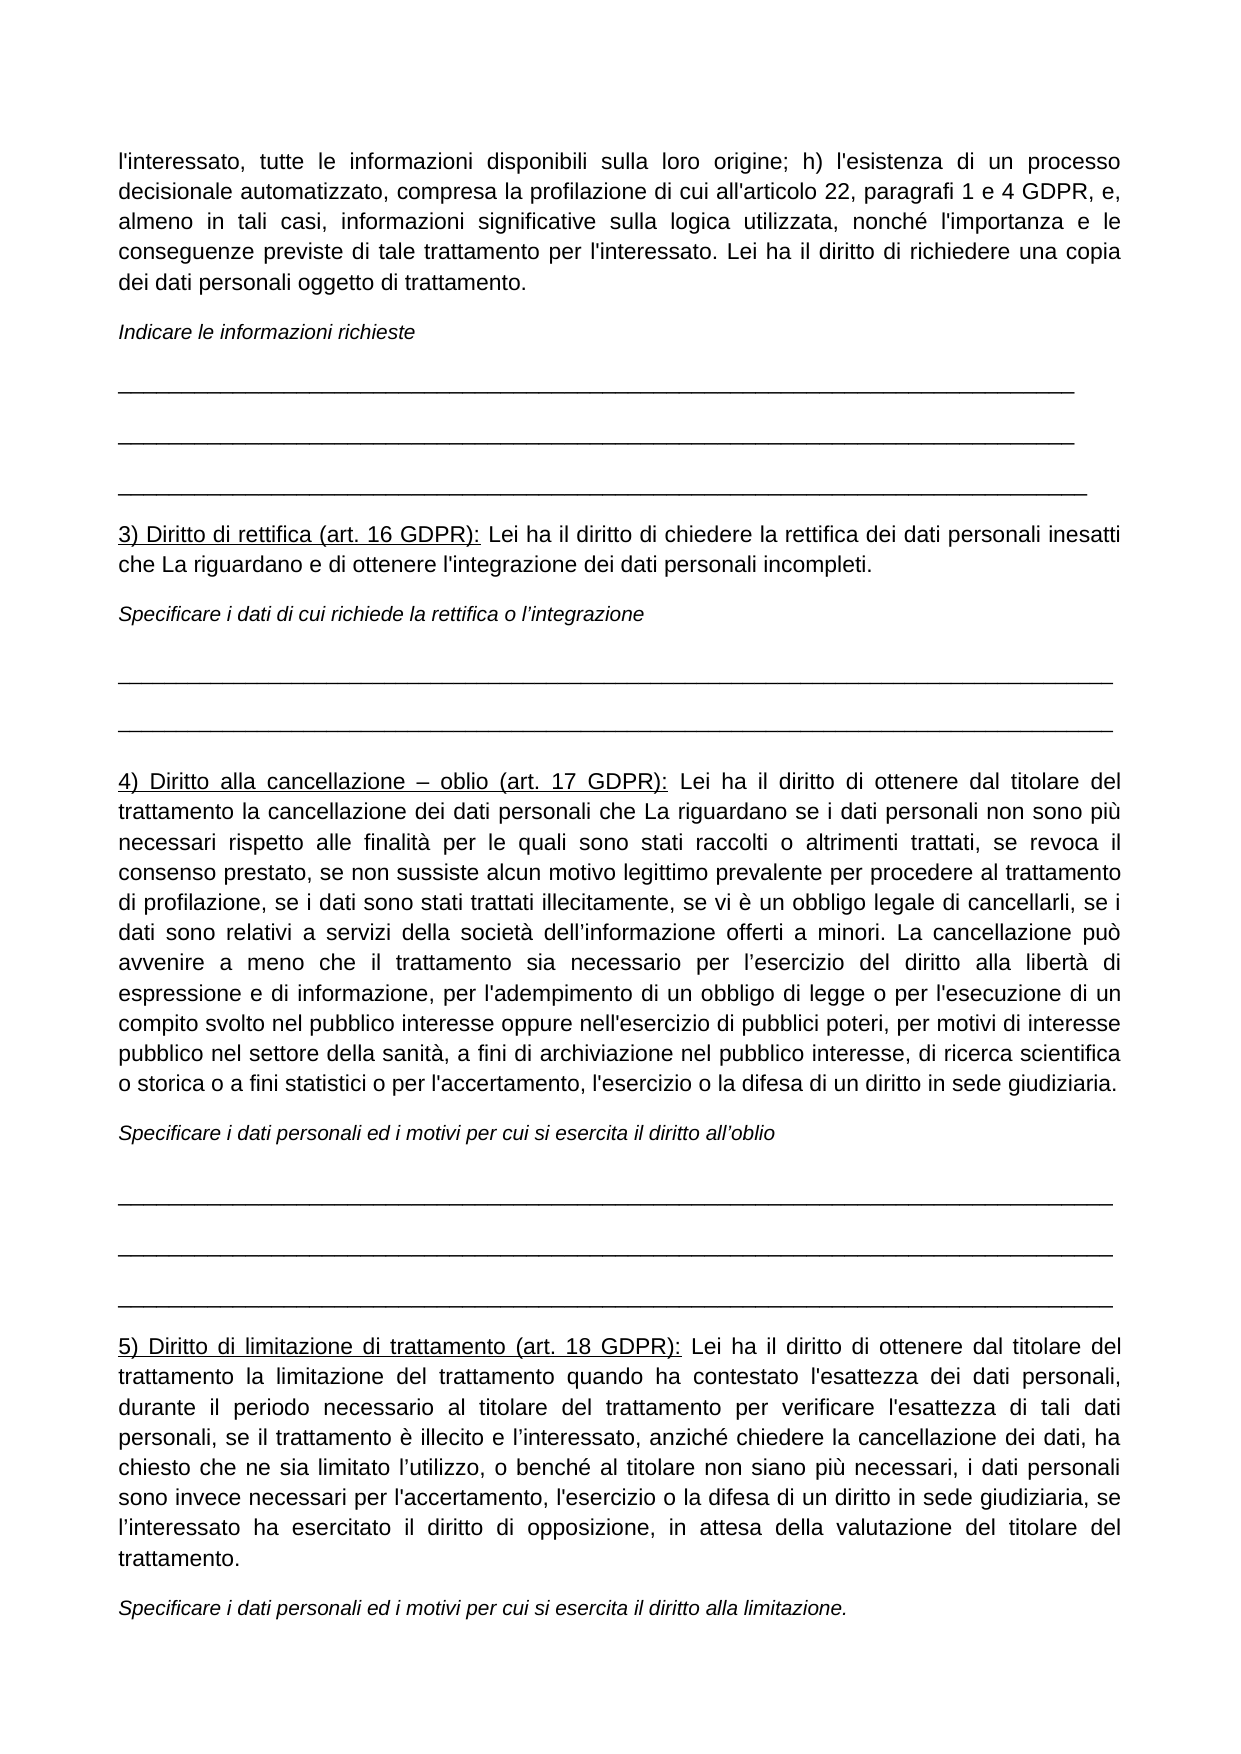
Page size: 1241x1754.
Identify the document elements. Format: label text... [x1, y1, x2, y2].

text 5) Diritto di limitazione di trattamento (art. 18 GDPR): Lei ha il diritto di ottenere dal titolare del trattamento la limitazione del trattamento quando ha contestato l'esattezza dei dati personali, durante il periodo necessario al titolare del trattamento per verificare l'esattezza di tali dati personali, se il trattamento è illecito e l’interessato, anziché chiedere la cancellazione dei dati, ha chiesto che ne sia limitato l’utilizzo, o benché al titolare non siano più necessari, i dati personali sono invece necessari per l'accertamento, l'esercizio o la difesa di un diritto in sede giudiziaria, se l’interessato ha esercitato il diritto di opposizione, in attesa della valutazione del titolare del trattamento. [118, 1333, 1122, 1571]
text ______________________________________________________________________________ [118, 1282, 1122, 1308]
text 4) Diritto alla cancellazione – oblio (art. 17 GDPR): Lei ha il diritto di ottenere dal titolare del trattamento la cancellazione dei dati personali che La riguardano se i dati personali non sono più necessari rispetto alle finalità per le quali sono stati raccolti o altrimenti trattati, se revoca il consenso prestato, se non sussiste alcun motivo legittimo prevalente per procedere al trattamento di profilazione, se i dati sono stati trattati illecitamente, se vi è un obbligo legale di cancellarli, se i dati sono relativi a servizi della società dell’informazione offerti a minori. La cancellazione può avvenire a meno che il trattamento sia necessario per l’esercizio del diritto alla libertà di espressione e di informazione, per l'adempimento di un obbligo di legge o per l'esecuzione di un compito svolto nel pubblico interesse oppure nell'esercizio di pubblici poteri, per motivi di interesse pubblico nel settore della sanità, a fini di archiviazione nel pubblico interesse, di ricerca scientifica o storica o a fini statistici o per l'accertamento, l'esercizio o la difesa di un diritto in sede giudiziaria. [118, 768, 1122, 1096]
text ______________________________________________________________________________________ [118, 709, 1122, 733]
text l'interessato, tutte le informazioni disponibili sulla loro origine; h) l'esistenza di un processo decisionale automatizzato, compresa la profilazione di cui all'articolo 22, paragrafi 1 e 4 GDPR, e, almeno in tali casi, informazioni significative sulla logica utilizzata, nonché l'importanza e le conseguenze previste di tale trattamento per l'interessato. Lei ha il diritto di richiedere una copia dei dati personali oggetto di trattamento. [118, 148, 1122, 295]
text ______________________________________________________________________________ [118, 1180, 1122, 1206]
text Specificare i dati personali ed i motivi per cui si esercita il diritto all’oblio [118, 1121, 1122, 1145]
text Specificare i dati di cui richiede la rettifica o l’integrazione [118, 602, 1122, 626]
text ___________________________________________________________________________ [118, 419, 1122, 445]
text ______________________________________________________________________________________ [118, 661, 1122, 685]
text ___________________________________________________________________________ [118, 368, 1122, 394]
text Specificare i dati personali ed i motivi per cui si esercita il diritto alla limitazione. [118, 1596, 1122, 1619]
text 3) Diritto di rettifica (art. 16 GDPR): Lei ha il diritto di chiedere la rettifica dei dati personali inesatti che La riguardano e di ottenere l'integrazione dei dati personali incompleti. [118, 521, 1122, 577]
text Indicare le informazioni richieste [118, 319, 1122, 343]
text ____________________________________________________________________________ [118, 470, 1122, 496]
text ______________________________________________________________________________ [118, 1231, 1122, 1257]
